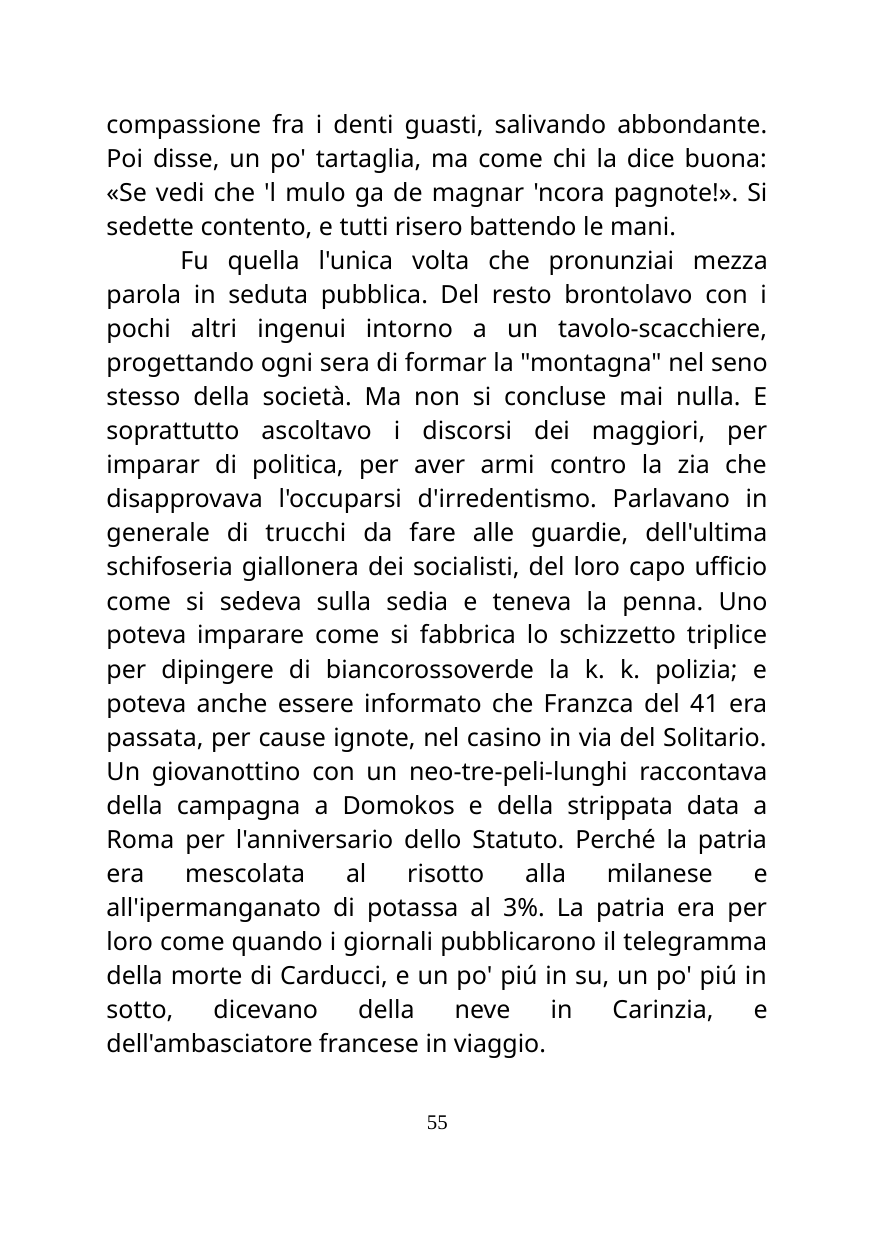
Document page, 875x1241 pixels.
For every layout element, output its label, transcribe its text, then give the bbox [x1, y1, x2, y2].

text compassione fra i denti guasti, salivando abbondante. Poi disse, un po' tartaglia, ma come chi la dice buona: «Se vedi che 'l mulo ga de magnar 'ncora pagnote!». Si sedette contento, e tutti risero battendo le mani. [106, 106, 768, 242]
text Fu quella l'unica volta che pronunziai mezza parola in seduta pubblica. Del resto brontolavo con i pochi altri ingenui intorno a un tavolo-scacchiere, progettando ogni sera di formar la "montagna" nel seno stesso della società. Ma non si concluse mai nulla. E soprattutto ascoltavo i discorsi dei maggiori, per imparar di politica, per aver armi contro la zia che disapprovava l'occuparsi d'irredentismo. Parlavano in generale di trucchi da fare alle guardie, dell'ultima schifoseria giallonera dei socialisti, del loro capo ufficio come si sedeva sulla sedia e teneva la penna. Uno poteva imparare come si fabbrica lo schizzetto triplice per dipingere di biancorossoverde la k. k. polizia; e poteva anche essere informato che Franzca del 41 era passata, per cause ignote, nel casino in via del Solitario. Un giovanottino con un neo-tre-peli-lunghi raccontava della campagna a Domokos e della strippata data a Roma per l'anniversario dello Statuto. Perché la patria era mescolata al risotto alla milanese e all'ipermanganato di potassa al 3%. La patria era per loro come quando i giornali pubblicarono il telegramma della morte di Carducci, e un po' piú in su, un po' piú in sotto, dicevano della neve in Carinzia, e dell'ambasciatore francese in viaggio. [106, 242, 768, 1060]
